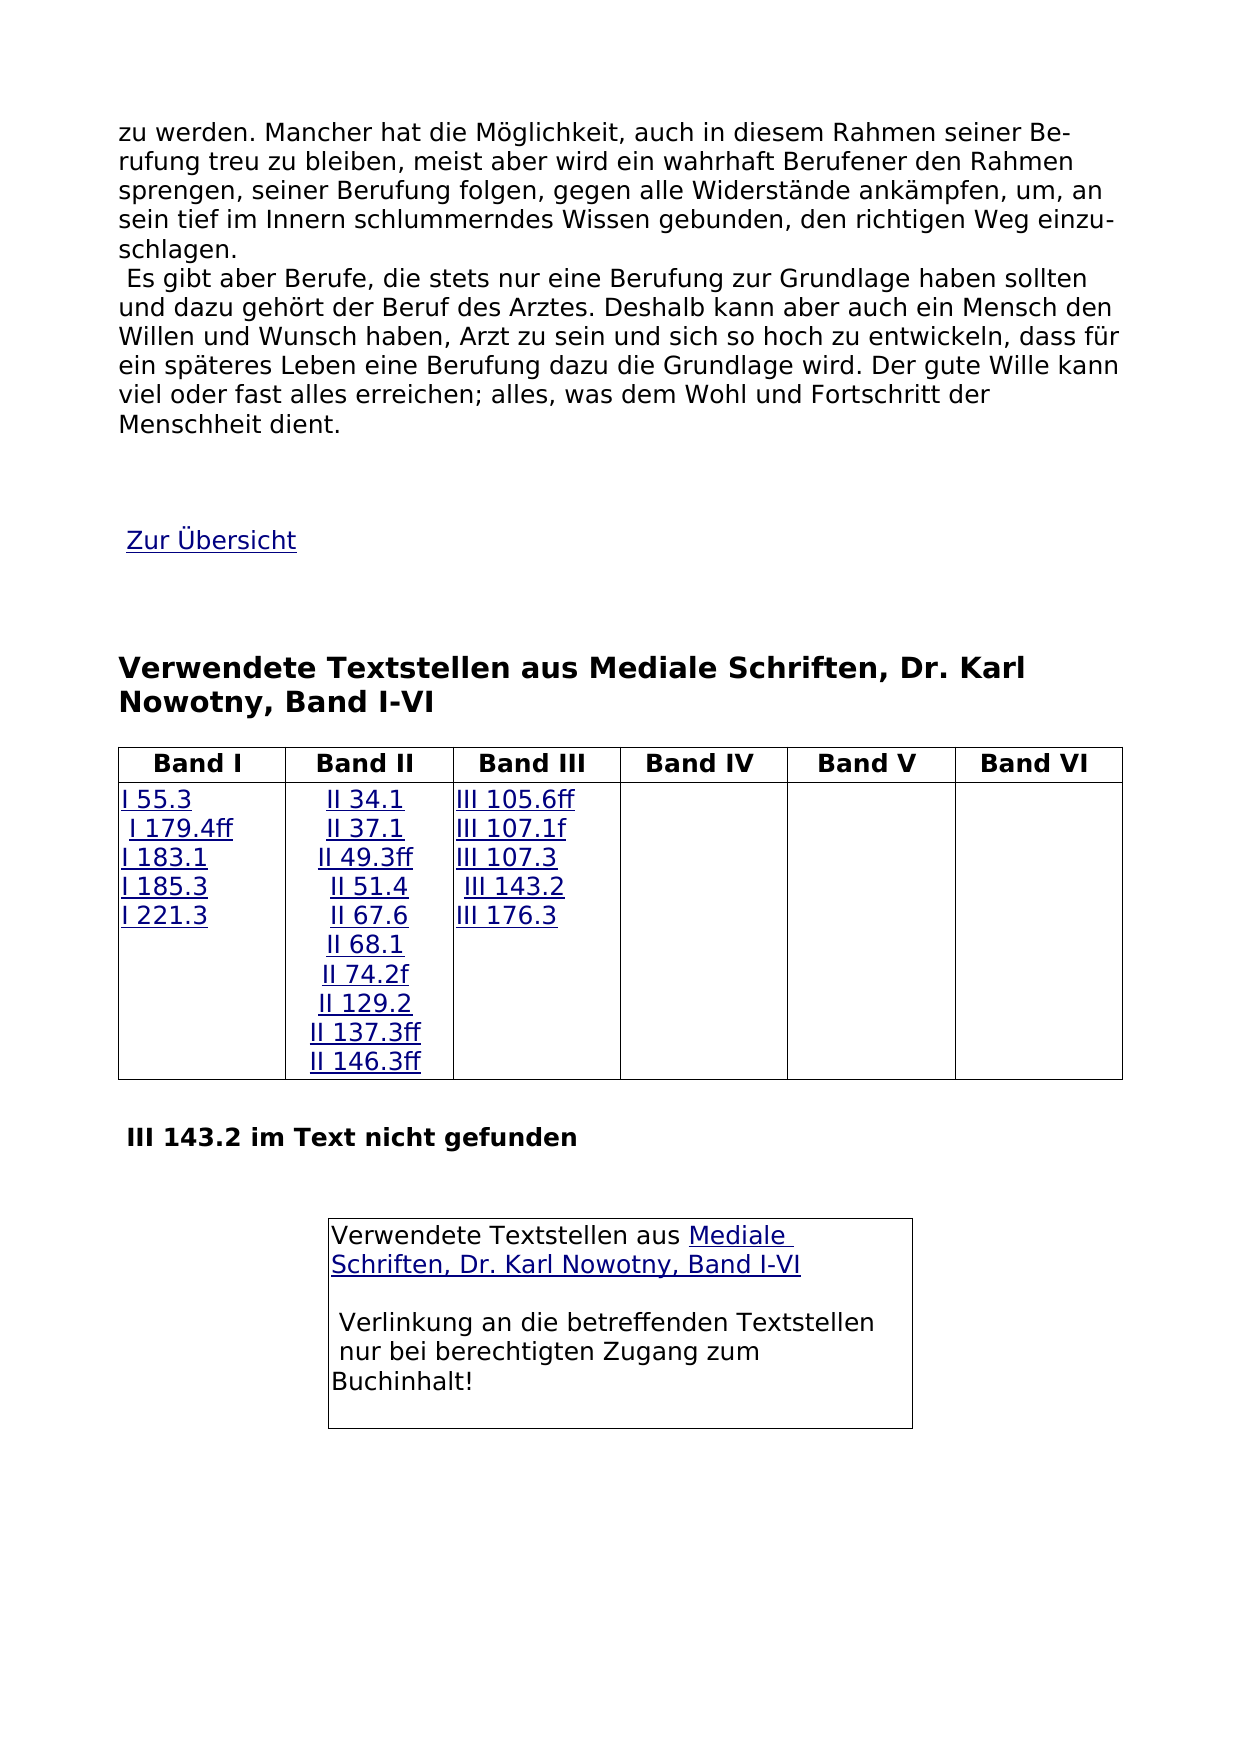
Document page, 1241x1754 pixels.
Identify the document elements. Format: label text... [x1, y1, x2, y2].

text zu wer­den. Mancher hat die Mög­lichkeit, auch in die­sem Rahmen seiner Be­rufung treu zu blei­ben, meist aber wird ein wahr­haft Berufe­ner den Rahmen sprengen, seiner Berufung folgen, gegen alle Wider­stände ankämpfen, um, an sein tief im Innern schlummerndes Wissen gebunden, den richtigen Weg einzu­schlagen. Es gibt aber Berufe, die stets nur eine Berufung zur Grund­lage haben sollten und dazu gehört der Beruf des Arztes. Deshalb kann aber auch ein Mensch den Willen und Wunsch haben, Arzt zu sein und sich so hoch zu entwickeln, dass für ein späteres Leben eine Berufung dazu die Grundlage wird. Der gute Wille kann viel oder fast alles er­reichen; alles, was dem Wohl und Fort­schritt der Menschheit dient. Zur Übersicht [118, 118, 1122, 614]
table_cell [621, 783, 787, 1079]
table_header Band I [119, 748, 285, 782]
table_header Band IV [621, 748, 787, 782]
table_cell II 34.1 II 37.1 II 49.3ff II 51.4 II 67.6 II 68.1 II 74.2f II 129.2 II 137.3ff II 146.3ff [286, 783, 453, 1079]
table_header Band V [788, 748, 955, 782]
table_cell III 105.6ff III 107.1f III 107.3 III 143.2 III 176.3 [454, 783, 620, 1079]
table_cell [788, 783, 955, 1079]
subtitle Verwendete Textstellen aus Mediale Schriften, Dr. Karl Nowotny, Band I-VI [118, 651, 1122, 719]
table_header Band VI [956, 748, 1122, 782]
table_header Band II [286, 748, 453, 782]
text III 143.2 im Text nicht gefunden [118, 1094, 1122, 1182]
table_header Verwendete Textstellen aus Mediale Schriften, Dr. Karl Nowotny, Band I-VI Verlinkung an die betreffenden Textstellen nur bei berechtigten Zugang zum Buchinhalt! [329, 1219, 912, 1428]
table_cell I 55.3 I 179.4ff I 183.1 I 185.3 I 221.3 [119, 783, 285, 1079]
table_cell [956, 783, 1122, 1079]
table_header Band III [454, 748, 620, 782]
